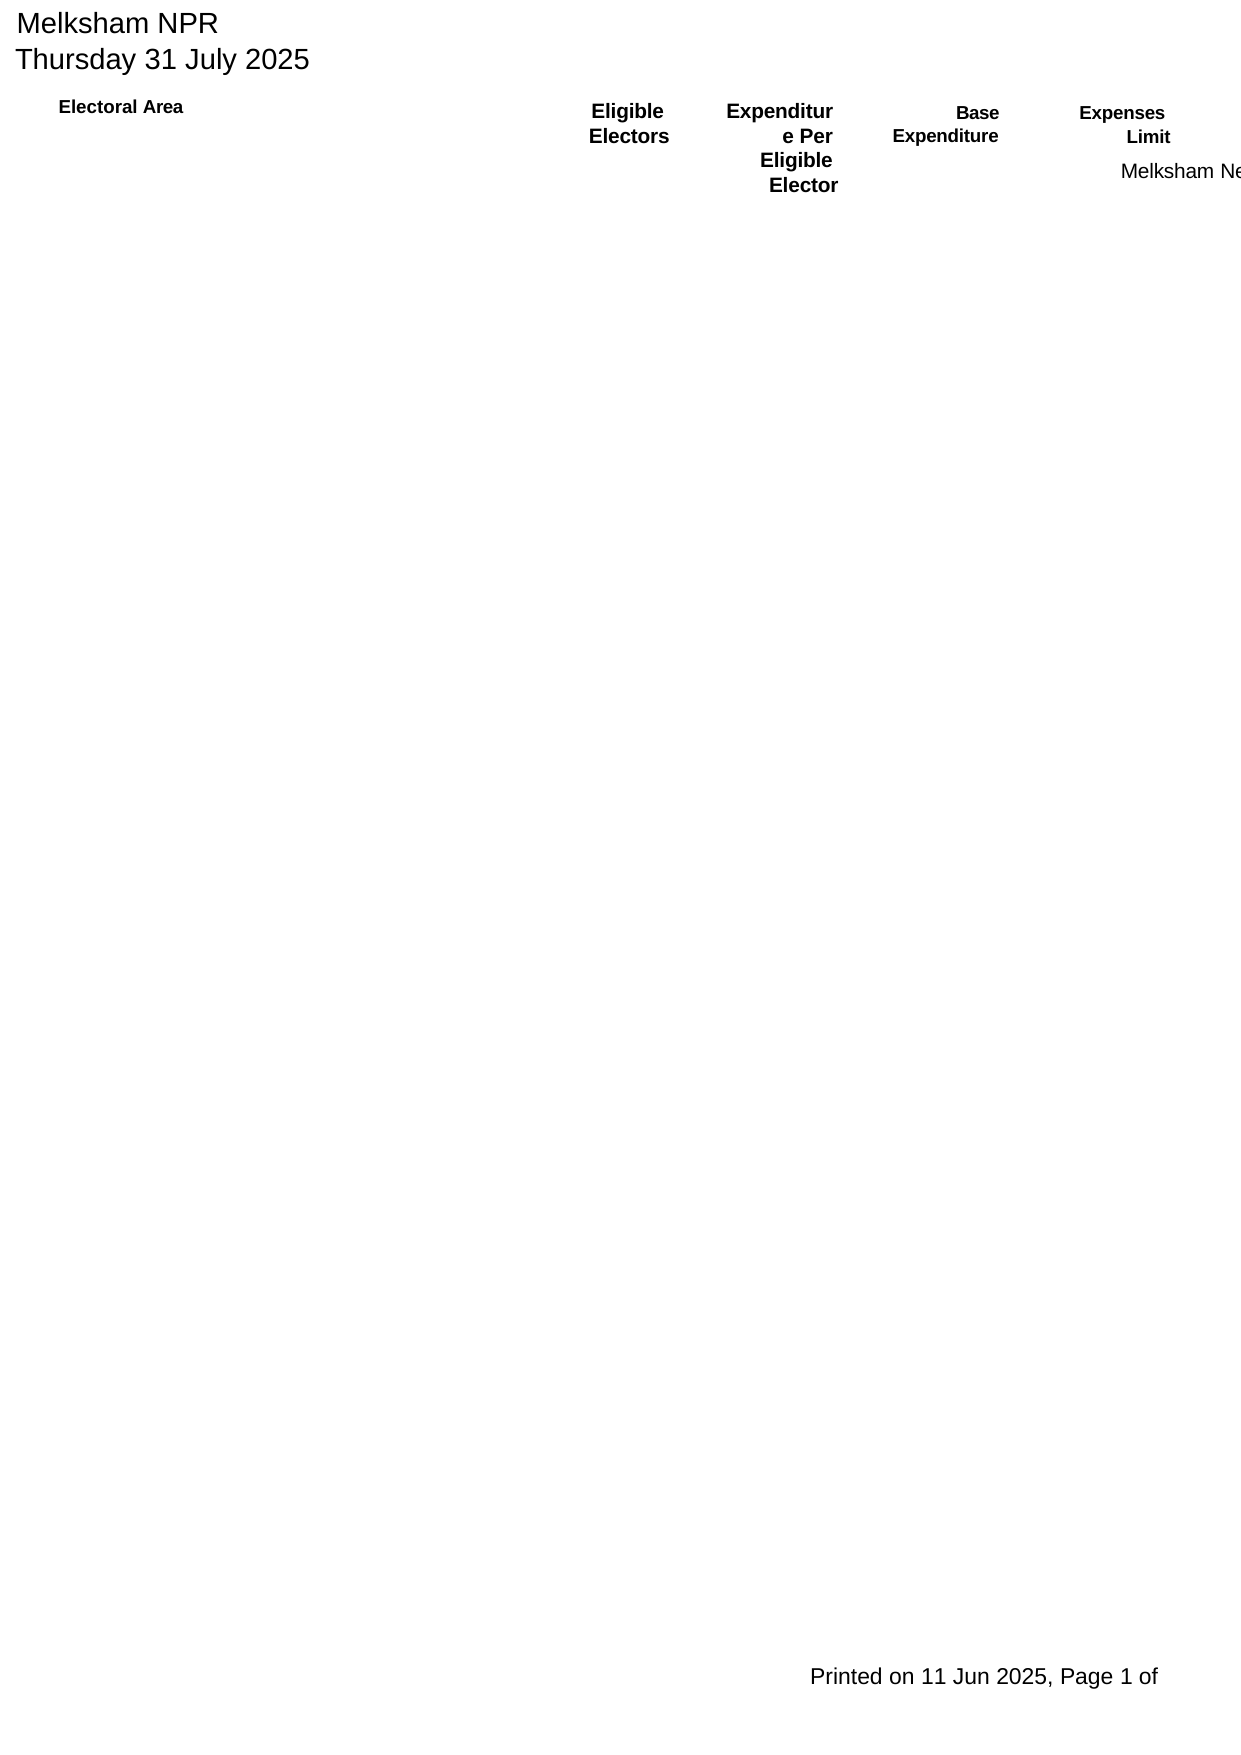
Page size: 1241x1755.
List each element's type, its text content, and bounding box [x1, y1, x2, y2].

title Melksham NPR Thursday 31 July 2025 [15, 7, 314, 76]
text Elector [697, 173, 838, 197]
text Melksham Neighbourhood Planning Referendum 19,966 X £0.06 + £2,362.00 = £3,559.96 [1121, 159, 1241, 183]
text Base Expenditure [892, 102, 1001, 147]
text Expenses [1062, 102, 1165, 123]
text Limit [1062, 125, 1170, 147]
text Electoral Area [58, 96, 314, 118]
subtitle Expenditure Per Eligible [719, 99, 833, 172]
subtitle Eligible Electors [589, 99, 675, 148]
